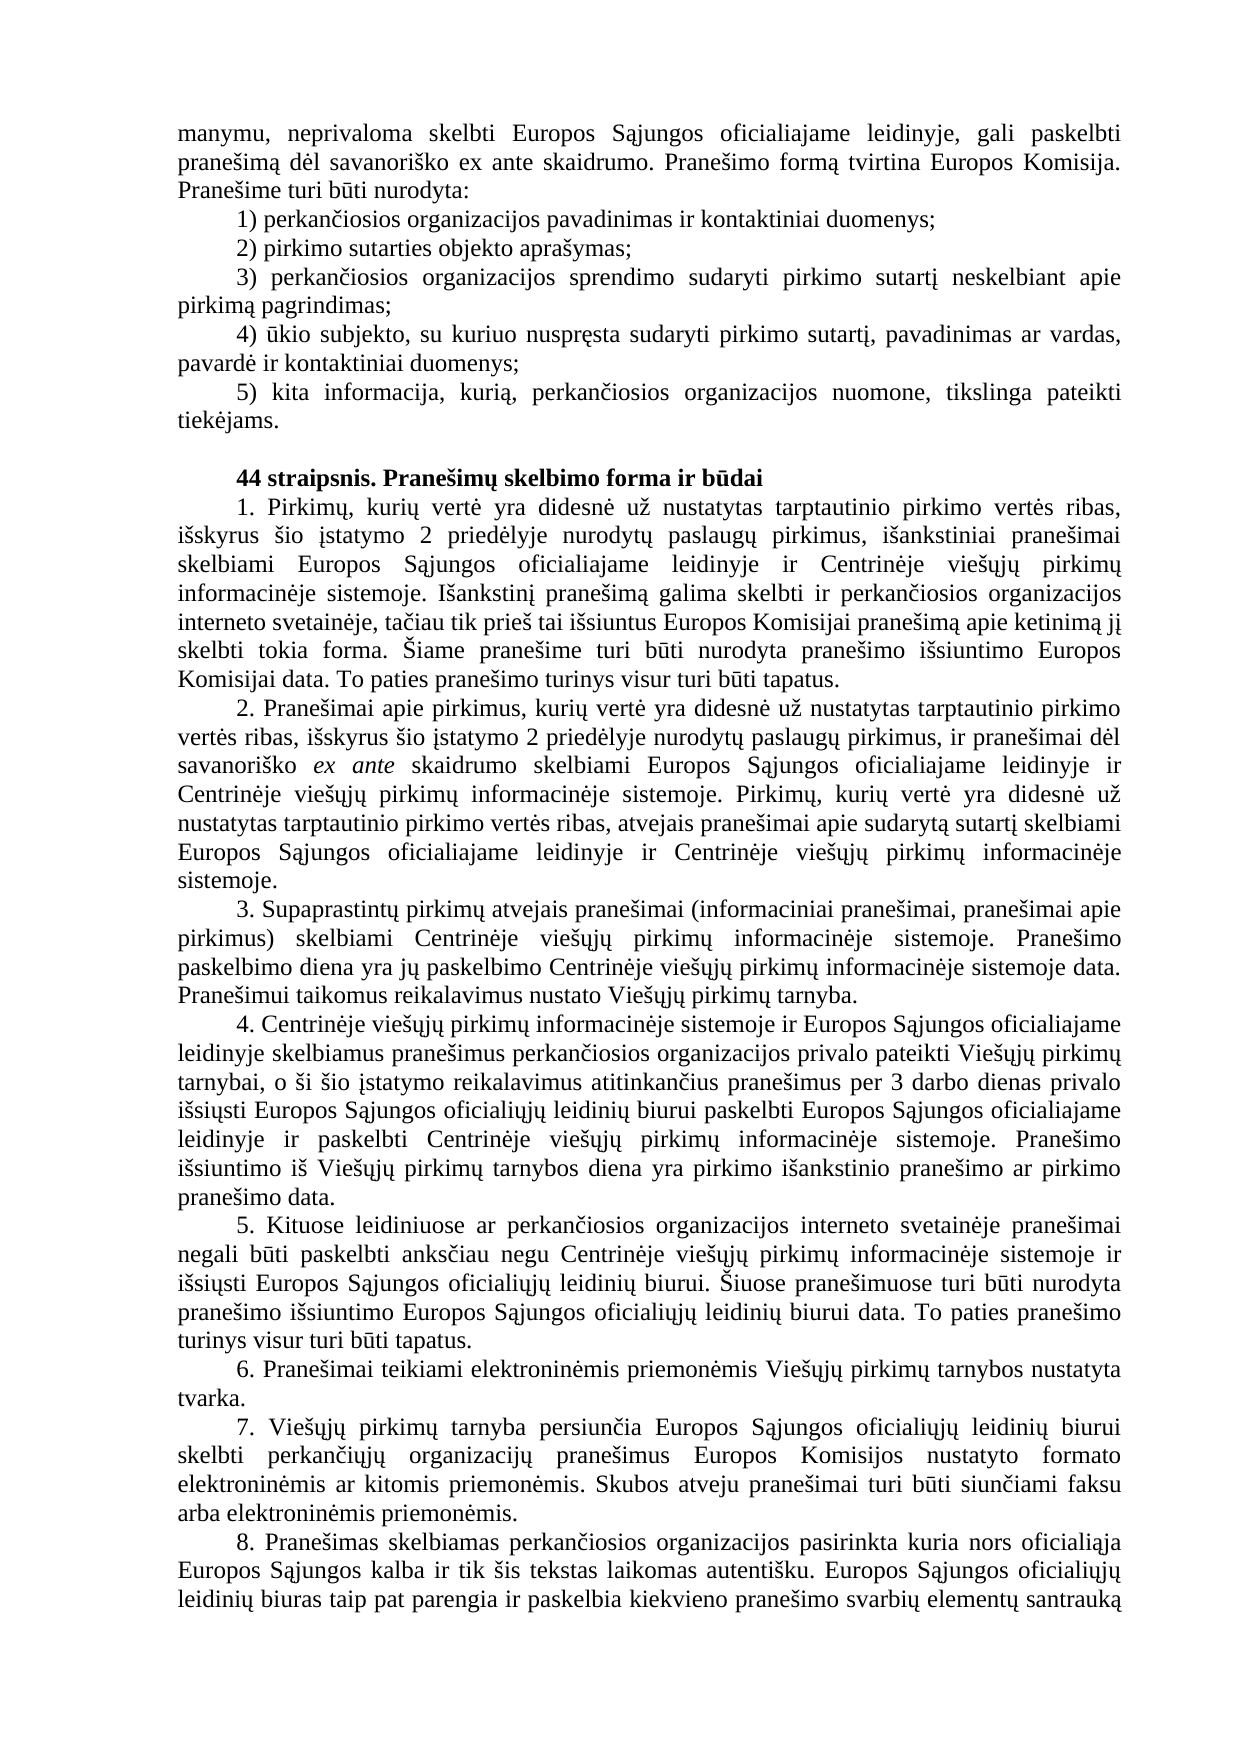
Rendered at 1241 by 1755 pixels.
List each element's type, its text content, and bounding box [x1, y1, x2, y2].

text manymu, neprivaloma skelbti Europos Sąjungos oficialiajame leidinyje, gali paskelbti pranešimą dėl savanoriško ex ante skaidrumo. Pranešimo formą tvirtina Europos Komisija. Pranešime turi būti nurodyta: [177, 118, 1122, 204]
text 3. Supaprastintų pirkimų atvejais pranešimai (informaciniai pranešimai, pranešimai apie pirkimus) skelbiami Centrinėje viešųjų pirkimų informacinėje sistemoje. Pranešimo paskelbimo diena yra jų paskelbimo Centrinėje viešųjų pirkimų informacinėje sistemoje data. Pranešimui taikomus reikalavimus nustato Viešųjų pirkimų tarnyba. [177, 894, 1122, 1009]
text 4. Centrinėje viešųjų pirkimų informacinėje sistemoje ir Europos Sąjungos oficialiajame leidinyje skelbiamus pranešimus perkančiosios organizacijos privalo pateikti Viešųjų pirkimų tarnybai, o ši šio įstatymo reikalavimus atitinkančius pranešimus per 3 darbo dienas privalo išsiųsti Europos Sąjungos oficialiųjų leidinių biurui paskelbti Europos Sąjungos oficialiajame leidinyje ir paskelbti Centrinėje viešųjų pirkimų informacinėje sistemoje. Pranešimo išsiuntimo iš Viešųjų pirkimų tarnybos diena yra pirkimo išankstinio pranešimo ar pirkimo pranešimo data. [177, 1009, 1122, 1211]
text 3) perkančiosios organizacijos sprendimo sudaryti pirkimo sutartį neskelbiant apie pirkimą pagrindimas; [177, 262, 1122, 319]
text 4) ūkio subjekto, su kuriuo nuspręsta sudaryti pirkimo sutartį, pavadinimas ar vardas, pavardė ir kontaktiniai duomenys; [177, 319, 1122, 377]
text 8. Pranešimas skelbiamas perkančiosios organizacijos pasirinkta kuria nors oficialiąja Europos Sąjungos kalba ir tik šis tekstas laikomas autentišku. Europos Sąjungos oficialiųjų leidinių biuras taip pat parengia ir paskelbia kiekvieno pranešimo svarbių elementų santrauką [177, 1527, 1122, 1613]
text 2) pirkimo sutarties objekto aprašymas; [177, 233, 1122, 262]
text 5. Kituose leidiniuose ar perkančiosios organizacijos interneto svetainėje pranešimai negali būti paskelbti anksčiau negu Centrinėje viešųjų pirkimų informacinėje sistemoje ir išsiųsti Europos Sąjungos oficialiųjų leidinių biurui. Šiuose pranešimuose turi būti nurodyta pranešimo išsiuntimo Europos Sąjungos oficialiųjų leidinių biurui data. To paties pranešimo turinys visur turi būti tapatus. [177, 1211, 1122, 1354]
text 7. Viešųjų pirkimų tarnyba persiunčia Europos Sąjungos oficialiųjų leidinių biurui skelbti perkančiųjų organizacijų pranešimus Europos Komisijos nustatyto formato elektroninėmis ar kitomis priemonėmis. Skubos atveju pranešimai turi būti siunčiami faksu arba elektroninėmis priemonėmis. [177, 1412, 1122, 1527]
text 1. Pirkimų, kurių vertė yra didesnė už nustatytas tarptautinio pirkimo vertės ribas, išskyrus šio įstatymo 2 priedėlyje nurodytų paslaugų pirkimus, išankstiniai pranešimai skelbiami Europos Sąjungos oficialiajame leidinyje ir Centrinėje viešųjų pirkimų informacinėje sistemoje. Išankstinį pranešimą galima skelbti ir perkančiosios organizacijos interneto svetainėje, tačiau tik prieš tai išsiuntus Europos Komisijai pranešimą apie ketinimą jį skelbti tokia forma. Šiame pranešime turi būti nurodyta pranešimo išsiuntimo Europos Komisijai data. To paties pranešimo turinys visur turi būti tapatus. [177, 492, 1122, 693]
text 5) kita informacija, kurią, perkančiosios organizacijos nuomone, tikslinga pateikti tiekėjams. [177, 377, 1122, 434]
text 6. Pranešimai teikiami elektroninėmis priemonėmis Viešųjų pirkimų tarnybos nustatyta tvarka. [177, 1354, 1122, 1412]
text 44 straipsnis. Pranešimų skelbimo forma ir būdai [177, 463, 1122, 492]
text 1) perkančiosios organizacijos pavadinimas ir kontaktiniai duomenys; [177, 204, 1122, 233]
text 2. Pranešimai apie pirkimus, kurių vertė yra didesnė už nustatytas tarptautinio pirkimo vertės ribas, išskyrus šio įstatymo 2 priedėlyje nurodytų paslaugų pirkimus, ir pranešimai dėl savanoriško ex ante skaidrumo skelbiami Europos Sąjungos oficialiajame leidinyje ir Centrinėje viešųjų pirkimų informacinėje sistemoje. Pirkimų, kurių vertė yra didesnė už nustatytas tarptautinio pirkimo vertės ribas, atvejais pranešimai apie sudarytą sutartį skelbiami Europos Sąjungos oficialiajame leidinyje ir Centrinėje viešųjų pirkimų informacinėje sistemoje. [177, 693, 1122, 894]
